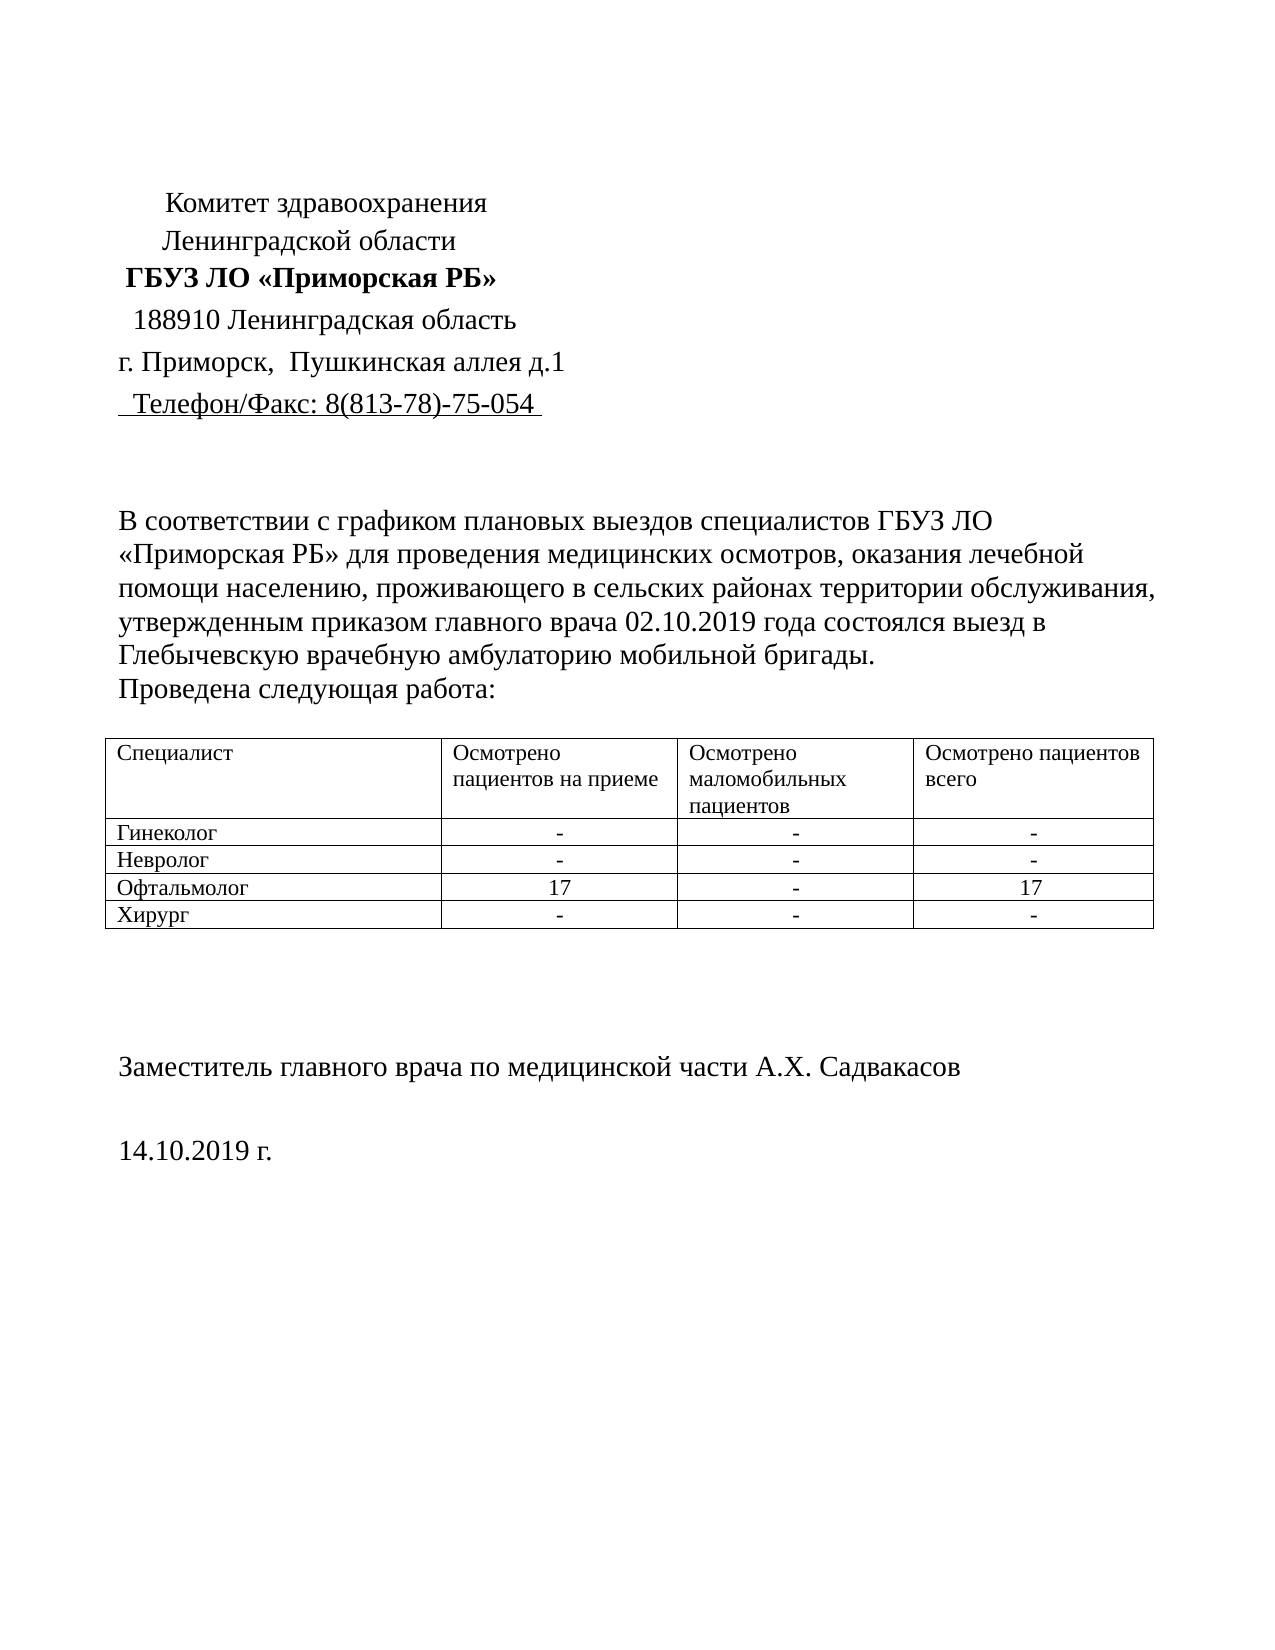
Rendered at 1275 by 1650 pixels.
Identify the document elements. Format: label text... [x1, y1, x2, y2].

table_cell - [678, 874, 913, 900]
table_cell - [914, 846, 1153, 873]
table_cell - [914, 901, 1153, 928]
text 14.10.2019 г. [118, 1133, 1157, 1167]
text Ленинградской области [118, 227, 656, 256]
table_cell - [678, 819, 913, 845]
table_header Осмотрено маломобильных пациентов [678, 739, 913, 818]
text Телефон/Факс: 8(813-78)-75-054 [118, 386, 656, 419]
text г. Приморск, Пушкинская аллея д.1 [118, 344, 656, 377]
table_header Осмотрено пациентов на приеме [442, 739, 677, 818]
table_cell - [914, 819, 1153, 845]
text Комитет здравоохранения [137, 185, 656, 219]
text 188910 Ленинградская область [118, 302, 656, 336]
table_cell 17 [914, 874, 1153, 900]
table_cell - [442, 819, 677, 845]
table_cell - [442, 901, 677, 928]
table_header Специалист [106, 739, 441, 818]
text ГБУЗ ЛО «Приморская РБ» [118, 264, 656, 294]
table_cell - [442, 846, 677, 873]
table_header Осмотрено пациентов всего [914, 739, 1153, 818]
text Заместитель главного врача по медицинской части А.Х. Садвакасов [118, 1049, 1157, 1083]
table_cell Невролог [106, 846, 441, 873]
text В соответствии с графиком плановых выездов специалистов ГБУЗ ЛО «Приморская РБ» для проведения медицинских осмотров, оказания лечебной помощи населению, проживающего в сельских районах территории обслуживания, утвержденным приказом главного врача 02.10.2019 года состоялся выезд в Глебычевскую врачебную амбулаторию мобильной бригады. [118, 503, 1157, 671]
table_cell Офтальмолог [106, 874, 441, 900]
text Проведена следующая работа: [118, 671, 1157, 704]
table_cell Хирург [106, 901, 441, 928]
table_cell - [678, 901, 913, 928]
table_cell Гинеколог [106, 819, 441, 845]
table_cell - [678, 846, 913, 873]
table_cell 17 [442, 874, 677, 900]
